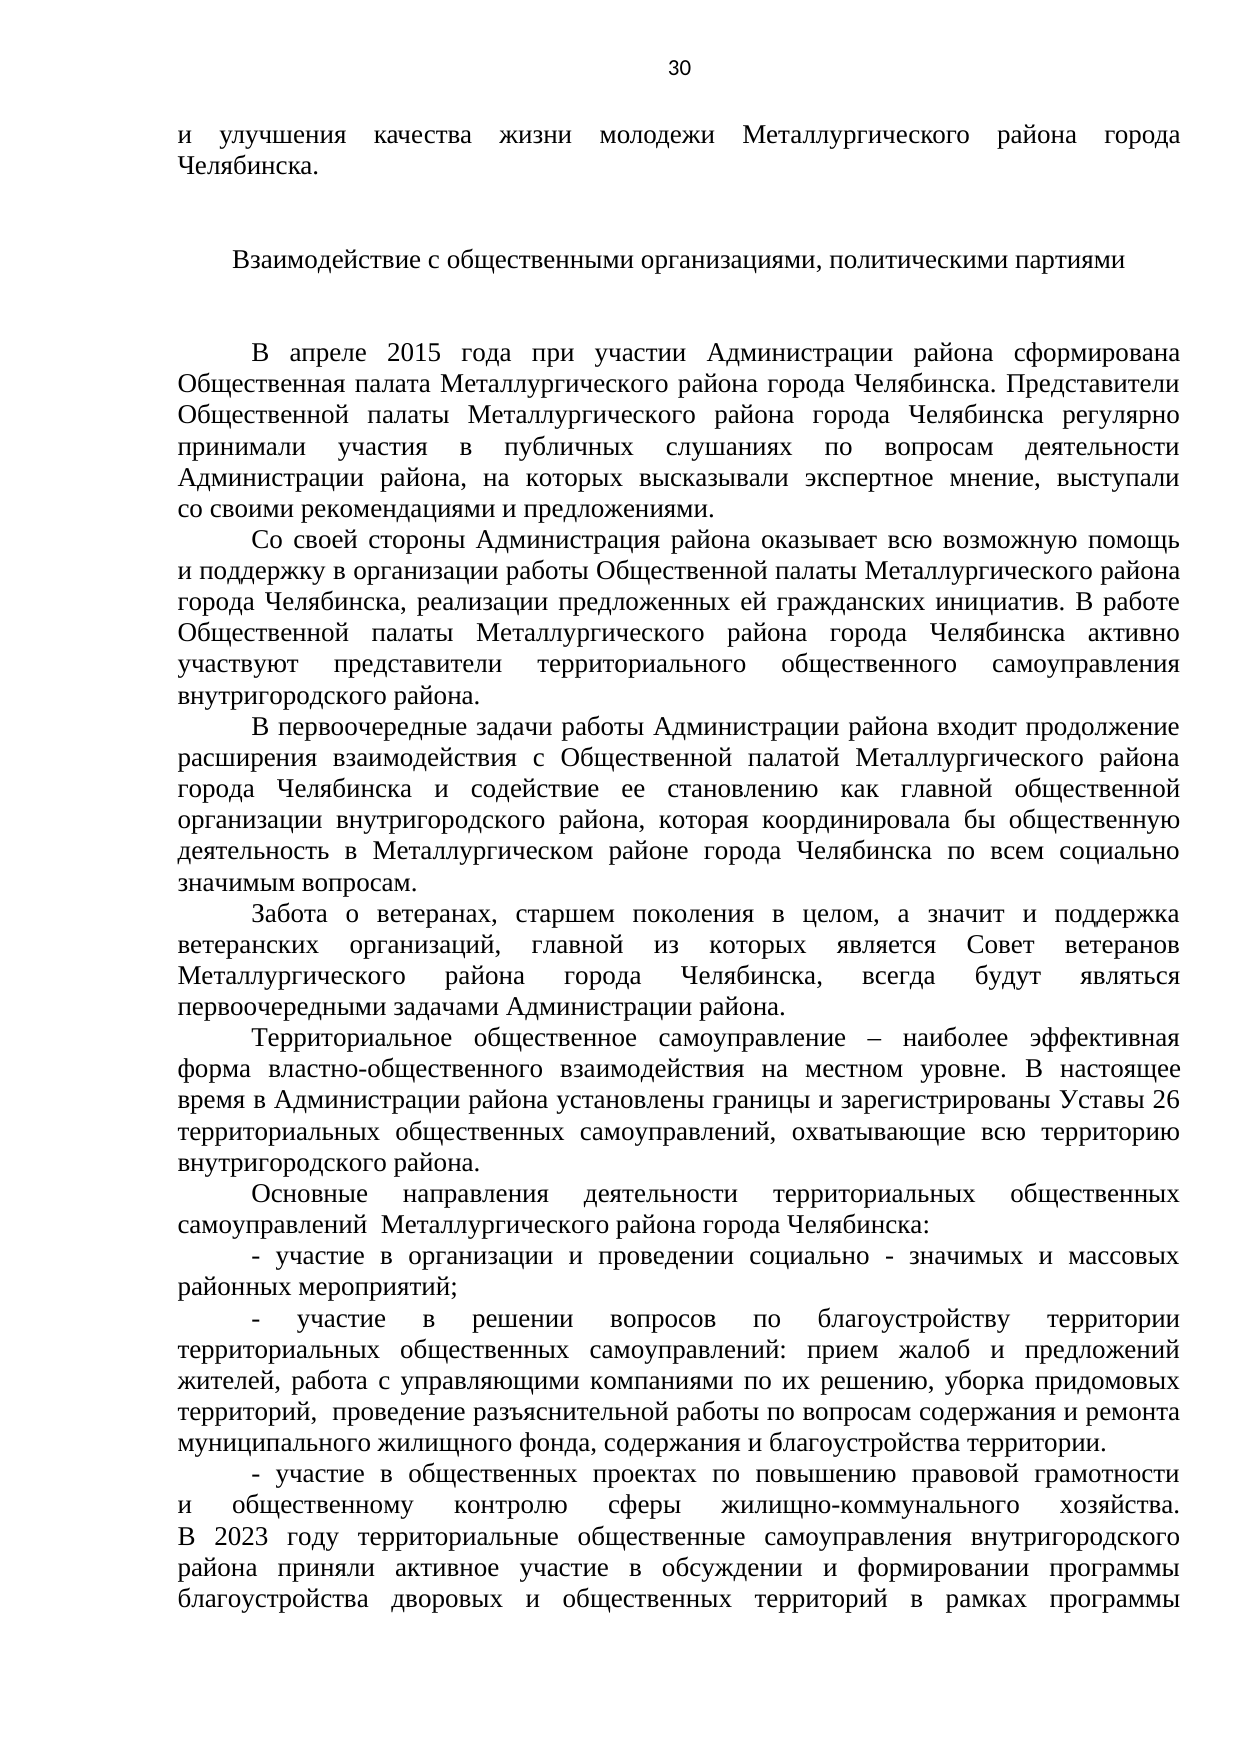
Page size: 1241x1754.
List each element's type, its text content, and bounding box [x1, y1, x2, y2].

text В апреле 2015 года при участии Администрации района сформирована Общественная палата Металлургического района города Челябинска. Представители Общественной палаты Металлургического района города Челябинска регулярно принимали участия в публичных слушаниях по вопросам деятельности Администрации района, на которых высказывали экспертное мнение, выступали со своими рекомендациями и предложениями. [177, 336, 1181, 523]
text Со своей стороны Администрация района оказывает всю возможную помощь и поддержку в организации работы Общественной палаты Металлургического района города Челябинска, реализации предложенных ей гражданских инициатив. В работе Общественной палаты Металлургического района города Челябинска активно участвуют представители территориального общественного самоуправления внутригородского района. [177, 523, 1181, 710]
subtitle - участие в организации и проведении социально - значимых и массовых районных мероприятий; [177, 1239, 1181, 1302]
subtitle - участие в решении вопросов по благоустройству территории территориальных общественных самоуправлений: прием жалоб и предложений жителей, работа с управляющими компаниями по их решению, уборка придомовых территорий, проведение разъяснительной работы по вопросам содержания и ремонта муниципального жилищного фонда, содержания и благоустройства территории. [177, 1302, 1181, 1457]
text и улучшения качества жизни молодежи Металлургического района города Челябинска. [177, 118, 1181, 180]
subtitle Территориальное общественное самоуправление – наиболее эффективная форма властно-общественного взаимодействия на местном уровне. В настоящее время в Администрации района установлены границы и зарегистрированы Уставы 26 территориальных общественных самоуправлений, охватывающие всю территорию внутригородского района. [177, 1021, 1181, 1177]
text В первоочередные задачи работы Администрации района входит продолжение расширения взаимодействия с Общественной палатой Металлургического района города Челябинска и содействие ее становлению как главной общественной организации внутригородского района, которая координировала бы общественную деятельность в Металлургическом районе города Челябинска по всем социально значимым вопросам. [177, 710, 1181, 897]
text - участие в общественных проектах по повышению правовой грамотности и общественному контролю сферы жилищно-коммунального хозяйства. В 2023 году территориальные общественные самоуправления внутригородского района приняли активное участие в обсуждении и формировании программы благоустройства дворовых и общественных территорий в рамках программы [177, 1457, 1181, 1613]
text Взаимодействие с общественными организациями, политическими партиями [177, 243, 1181, 274]
subtitle Основные направления деятельности территориальных общественных самоуправлений Металлургического района города Челябинска: [177, 1177, 1181, 1239]
text Забота о ветеранах, старшем поколения в целом, а значит и поддержка ветеранских организаций, главной из которых является Совет ветеранов Металлургического района города Челябинска, всегда будут являться первоочередными задачами Администрации района. [177, 897, 1181, 1021]
